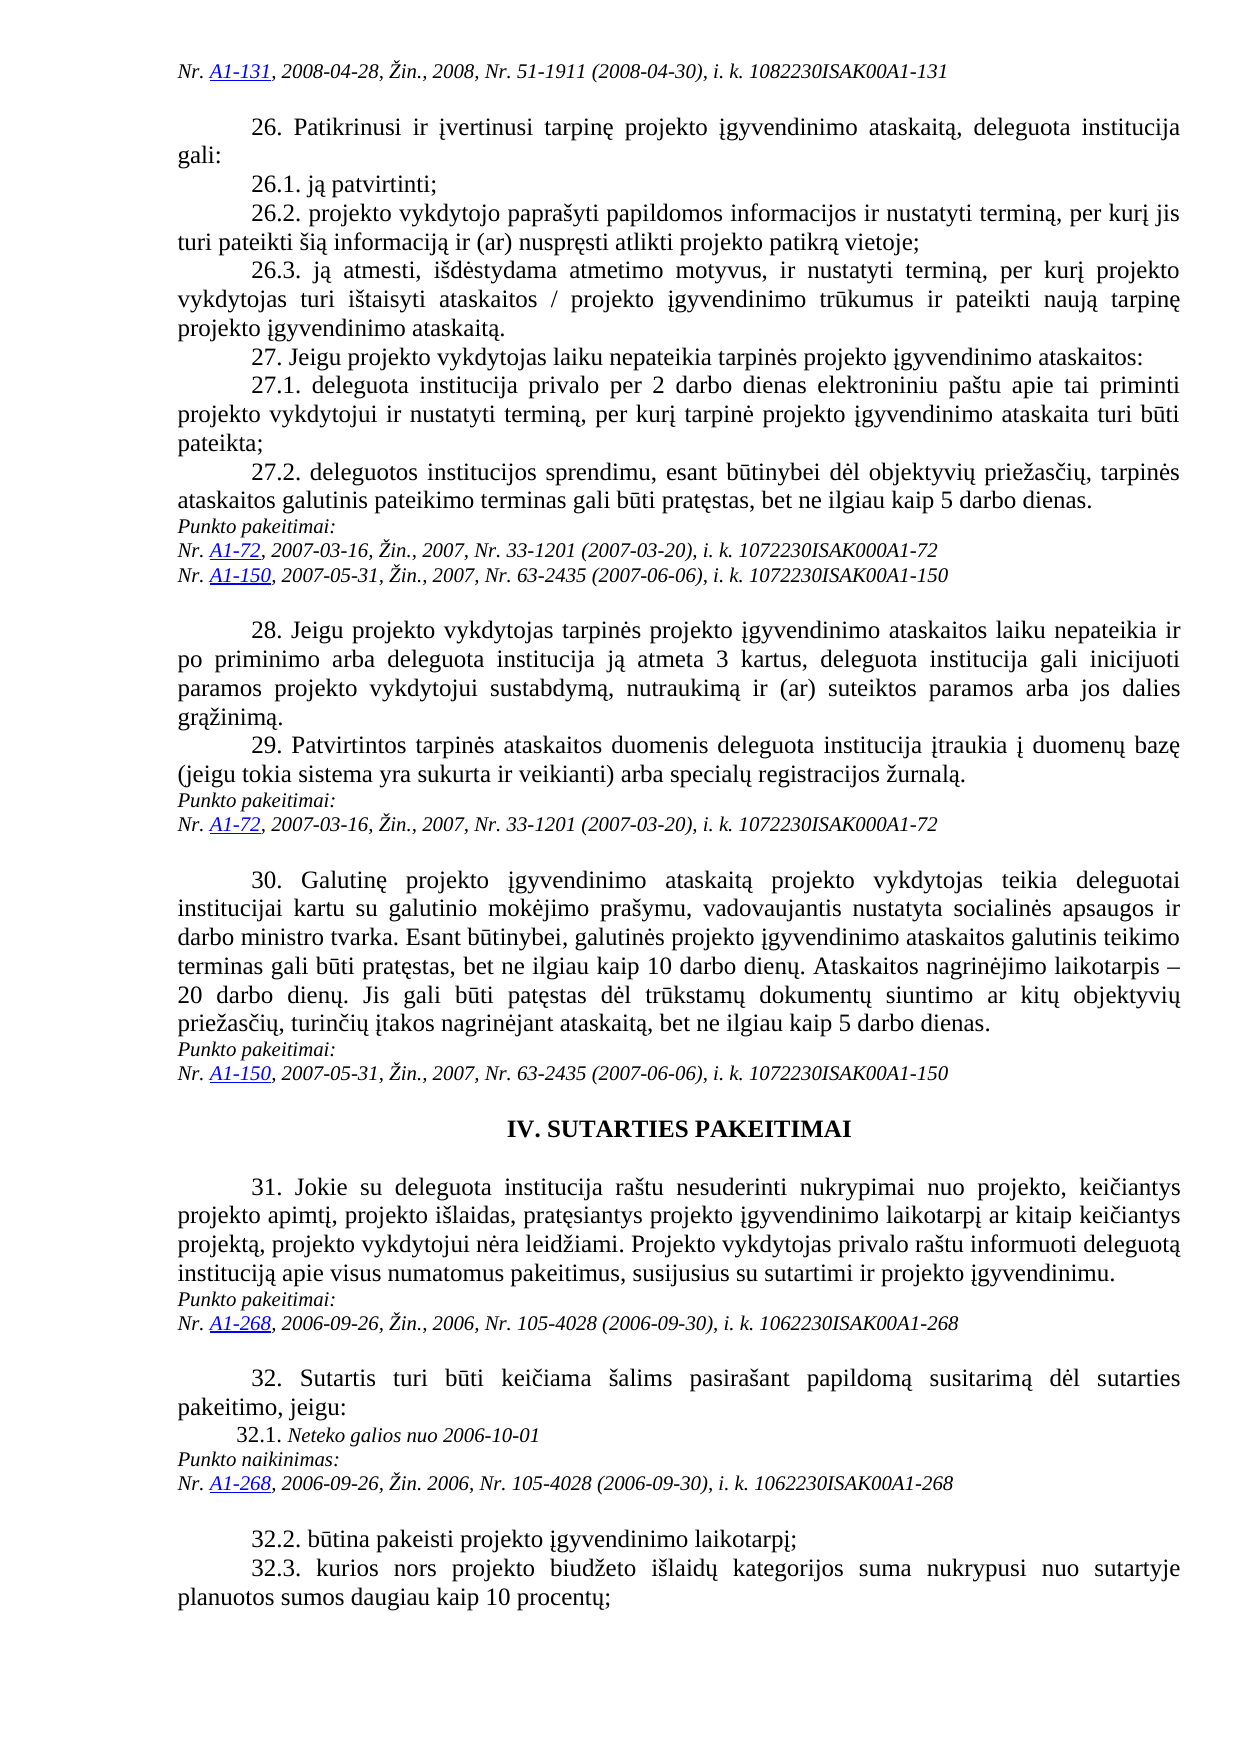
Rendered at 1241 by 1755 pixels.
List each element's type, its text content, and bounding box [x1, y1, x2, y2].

text Nr. A1-268, 2006-09-26, Žin. 2006, Nr. 105-4028 (2006-09-30), i. k. 1062230ISAK00A1-268 [177, 1471, 1181, 1495]
text Punkto naikinimas: [177, 1447, 1181, 1471]
text 27.2. deleguotos institucijos sprendimu, esant būtinybei dėl objektyvių priežasčių, tarpinės ataskaitos galutinis pateikimo terminas gali būti pratęstas, bet ne ilgiau kaip 5 darbo dienas. [177, 457, 1181, 514]
text 26.3. ją atmesti, išdėstydama atmetimo motyvus, ir nustatyti terminą, per kurį projekto vykdytojas turi ištaisyti ataskaitos / projekto įgyvendinimo trūkumus ir pateikti naują tarpinę projekto įgyvendinimo ataskaitą. [177, 256, 1181, 342]
text 27.1. deleguota institucija privalo per 2 darbo dienas elektroniniu paštu apie tai priminti projekto vykdytojui ir nustatyti terminą, per kurį tarpinė projekto įgyvendinimo ataskaita turi būti pateikta; [177, 371, 1181, 457]
text 31. Jokie su deleguota institucija raštu nesuderinti nukrypimai nuo projekto, keičiantys projekto apimtį, projekto išlaidas, pratęsiantys projekto įgyvendinimo laikotarpį ar kitaip keičiantys projektą, projekto vykdytojui nėra leidžiami. Projekto vykdytojas privalo raštu informuoti deleguotą instituciją apie visus numatomus pakeitimus, susijusius su sutartimi ir projekto įgyvendinimu. [177, 1172, 1181, 1287]
text Nr. A1-150, 2007-05-31, Žin., 2007, Nr. 63-2435 (2007-06-06), i. k. 1072230ISAK00A1-150 [177, 562, 1181, 587]
text Nr. A1-150, 2007-05-31, Žin., 2007, Nr. 63-2435 (2007-06-06), i. k. 1072230ISAK00A1-150 [177, 1061, 1181, 1085]
text Nr. A1-131, 2008-04-28, Žin., 2008, Nr. 51-1911 (2008-04-30), i. k. 1082230ISAK00A1-131 [177, 59, 1181, 83]
text IV. SUTARTIES PAKEITIMAI [177, 1114, 1181, 1143]
text Punkto pakeitimai: [177, 514, 1181, 538]
text Punkto pakeitimai: [177, 788, 1181, 812]
text 32.3. kurios nors projekto biudžeto išlaidų kategorijos suma nukrypusi nuo sutartyje planuotos sumos daugiau kaip 10 procentų; [177, 1553, 1181, 1610]
text Nr. A1-268, 2006-09-26, Žin., 2006, Nr. 105-4028 (2006-09-30), i. k. 1062230ISAK00A1-268 [177, 1311, 1181, 1335]
text 30. Galutinę projekto įgyvendinimo ataskaitą projekto vykdytojas teikia deleguotai institucijai kartu su galutinio mokėjimo prašymu, vadovaujantis nustatyta socialinės apsaugos ir darbo ministro tvarka. Esant būtinybei, galutinės projekto įgyvendinimo ataskaitos galutinis teikimo terminas gali būti pratęstas, bet ne ilgiau kaip 10 darbo dienų. Ataskaitos nagrinėjimo laikotarpis – 20 darbo dienų. Jis gali būti patęstas dėl trūkstamų dokumentų siuntimo ar kitų objektyvių priežasčių, turinčių įtakos nagrinėjant ataskaitą, bet ne ilgiau kaip 5 darbo dienas. [177, 865, 1181, 1037]
text 26.2. projekto vykdytojo paprašyti papildomos informacijos ir nustatyti terminą, per kurį jis turi pateikti šią informaciją ir (ar) nuspręsti atlikti projekto patikrą vietoje; [177, 198, 1181, 256]
text Nr. A1-72, 2007-03-16, Žin., 2007, Nr. 33-1201 (2007-03-20), i. k. 1072230ISAK000A1-72 [177, 538, 1181, 562]
text Nr. A1-72, 2007-03-16, Žin., 2007, Nr. 33-1201 (2007-03-20), i. k. 1072230ISAK000A1-72 [177, 812, 1181, 836]
text 26. Patikrinusi ir įvertinusi tarpinę projekto įgyvendinimo ataskaitą, deleguota institucija gali: [177, 112, 1181, 169]
text 29. Patvirtintos tarpinės ataskaitos duomenis deleguota institucija įtraukia į duomenų bazę (jeigu tokia sistema yra sukurta ir veikianti) arba specialų registracijos žurnalą. [177, 730, 1181, 788]
text 28. Jeigu projekto vykdytojas tarpinės projekto įgyvendinimo ataskaitos laiku nepateikia ir po priminimo arba deleguota institucija ją atmeta 3 kartus, deleguota institucija gali inicijuoti paramos projekto vykdytojui sustabdymą, nutraukimą ir (ar) suteiktos paramos arba jos dalies grąžinimą. [177, 615, 1181, 730]
text 27. Jeigu projekto vykdytojas laiku nepateikia tarpinės projekto įgyvendinimo ataskaitos: [177, 342, 1181, 371]
text 32. Sutartis turi būti keičiama šalims pasirašant papildomą susitarimą dėl sutarties pakeitimo, jeigu: [177, 1363, 1181, 1421]
text Punkto pakeitimai: [177, 1037, 1181, 1061]
text Punkto pakeitimai: [177, 1287, 1181, 1311]
text 26.1. ją patvirtinti; [177, 169, 1181, 198]
text 32.1. Neteko galios nuo 2006-10-01 [177, 1421, 1181, 1447]
text 32.2. būtina pakeisti projekto įgyvendinimo laikotarpį; [177, 1524, 1181, 1553]
